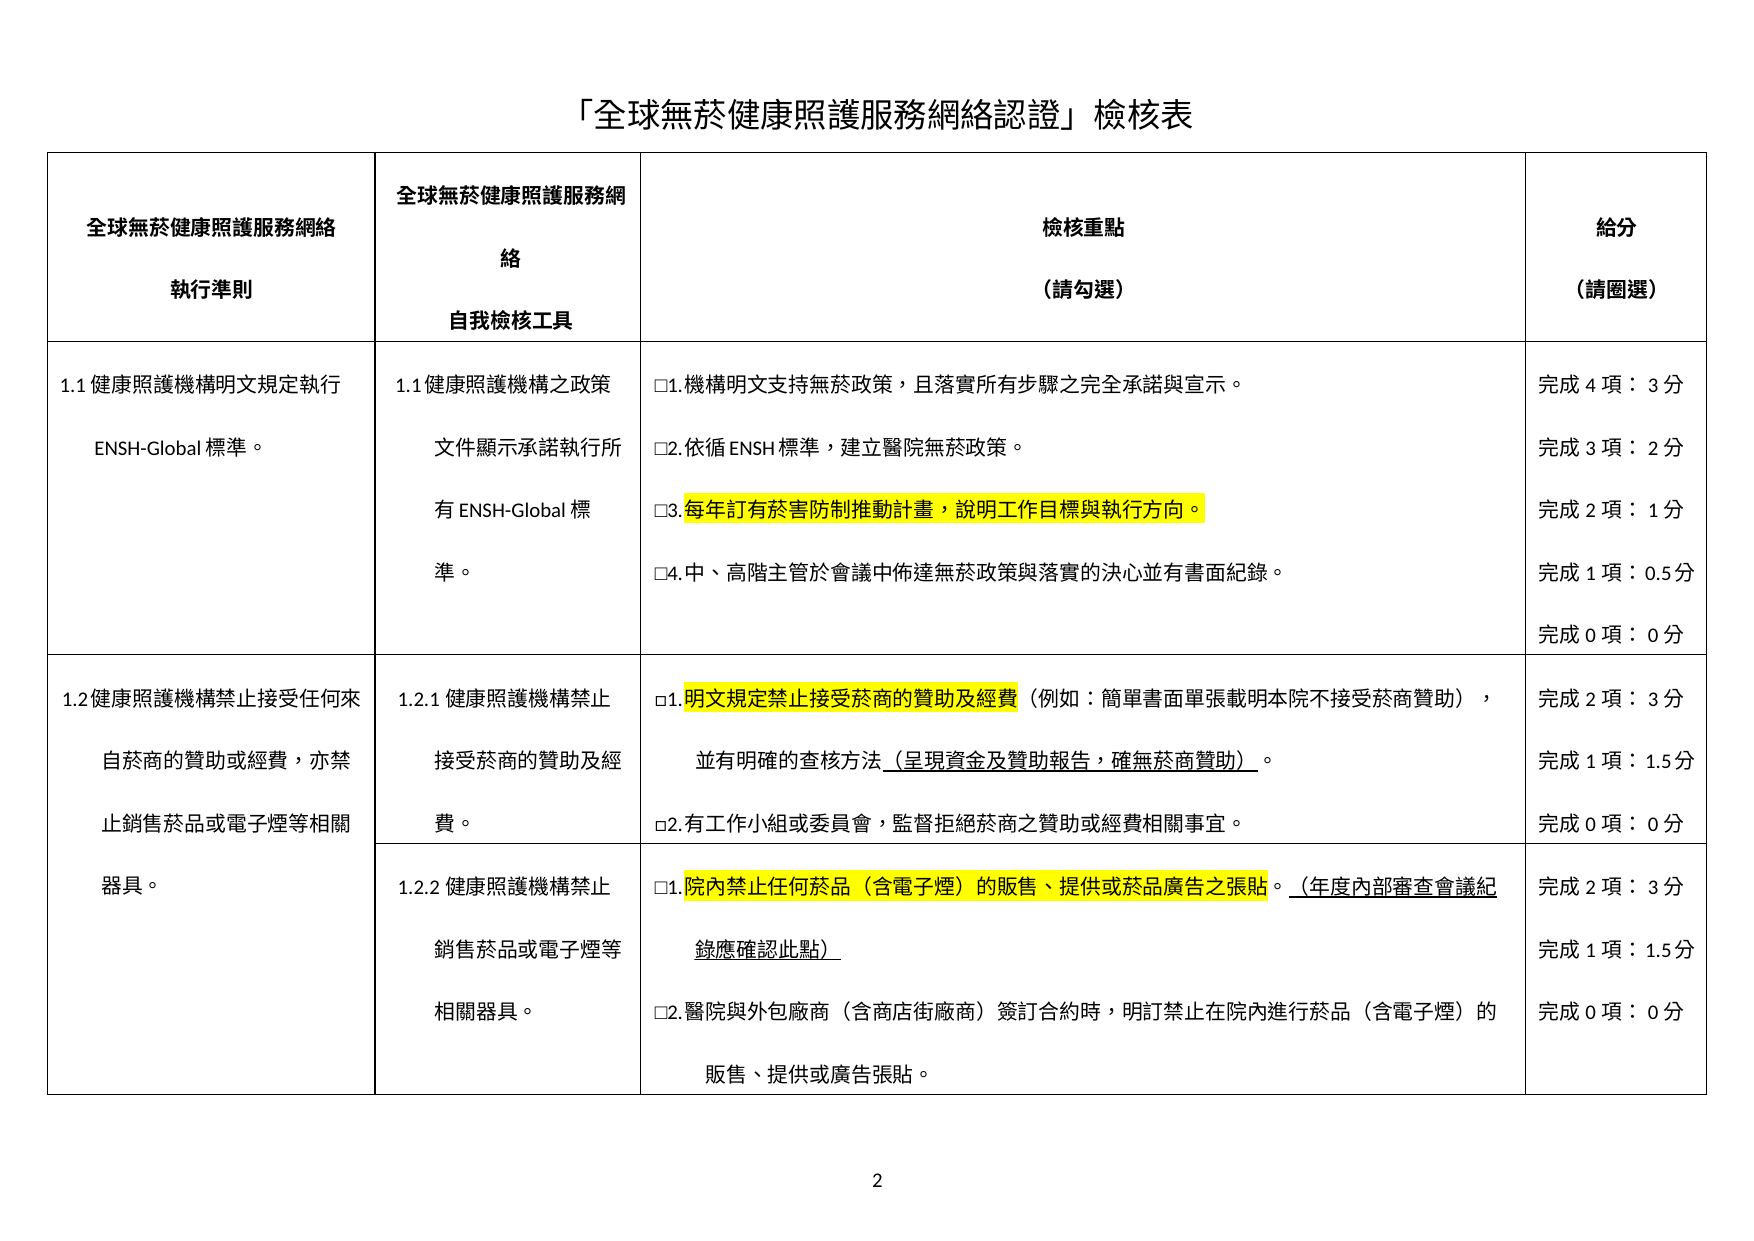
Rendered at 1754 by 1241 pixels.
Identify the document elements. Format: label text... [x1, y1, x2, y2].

table_cell 1.1健康照護機構之政策文件顯示承諾執行所有ENSH-Global標準。 [376, 342, 640, 654]
table_cell 1.2.1健康照護機構禁止接受菸商的贊助及經費。 [376, 655, 640, 843]
table_cell 完成4項：3分 完成3項：2分 完成2項：1分 完成1項：0.5分 完成0項：0分 [1526, 342, 1706, 654]
table_cell □1.院內禁止任何菸品（含電子煙）的販售、提供或菸品廣告之張貼。（年度內部審查會議紀錄應確認此點） □2.醫院與外包廠商（含商店街廠商）簽訂合約時，明訂禁止在院內進行菸品（含電子煙）的販售、提供或廣告張貼。 [641, 844, 1525, 1094]
table_cell 1.2.2健康照護機構禁止銷售菸品或電子煙等相關器具。 [376, 844, 640, 1094]
table_header 全球無菸健康照護服務網絡 執行準則 [48, 153, 374, 341]
table_cell □1.機構明文支持無菸政策，且落實所有步驟之完全承諾與宣示。 □2.依循ENSH標準，建立醫院無菸政策。 □3.每年訂有菸害防制推動計畫，說明工作目標與執行方向。 □4.中、高階主管於會議中佈達無菸政策與落實的決心並有書面紀錄。 [641, 342, 1525, 654]
table_cell 完成2項：3分 完成1項：1.5分 完成0項：0分 [1526, 655, 1706, 843]
table_cell 1.1 健康照護機構明文規定執行ENSH-Global標準。 [48, 342, 374, 654]
table_header 全球無菸健康照護服務網絡 自我檢核工具 [376, 153, 640, 341]
table_header 給分 （請圈選） [1526, 153, 1706, 341]
table_cell 1.2健康照護機構禁止接受任何來自菸商的贊助或經費，亦禁止銷售菸品或電子煙等相關器具。 [48, 655, 374, 1094]
table_cell 完成2項：3分 完成1項：1.5分 完成0項：0分 [1526, 844, 1706, 1094]
table_header 檢核重點 （請勾選） [641, 153, 1525, 341]
table_cell □1.明文規定禁止接受菸商的贊助及經費（例如：簡單書面單張載明本院不接受菸商贊助），並有明確的查核方法（呈現資金及贊助報告，確無菸商贊助）。 □2.有工作小組或委員會，監督拒絕菸商之贊助或經費相關事宜。 [641, 655, 1525, 843]
